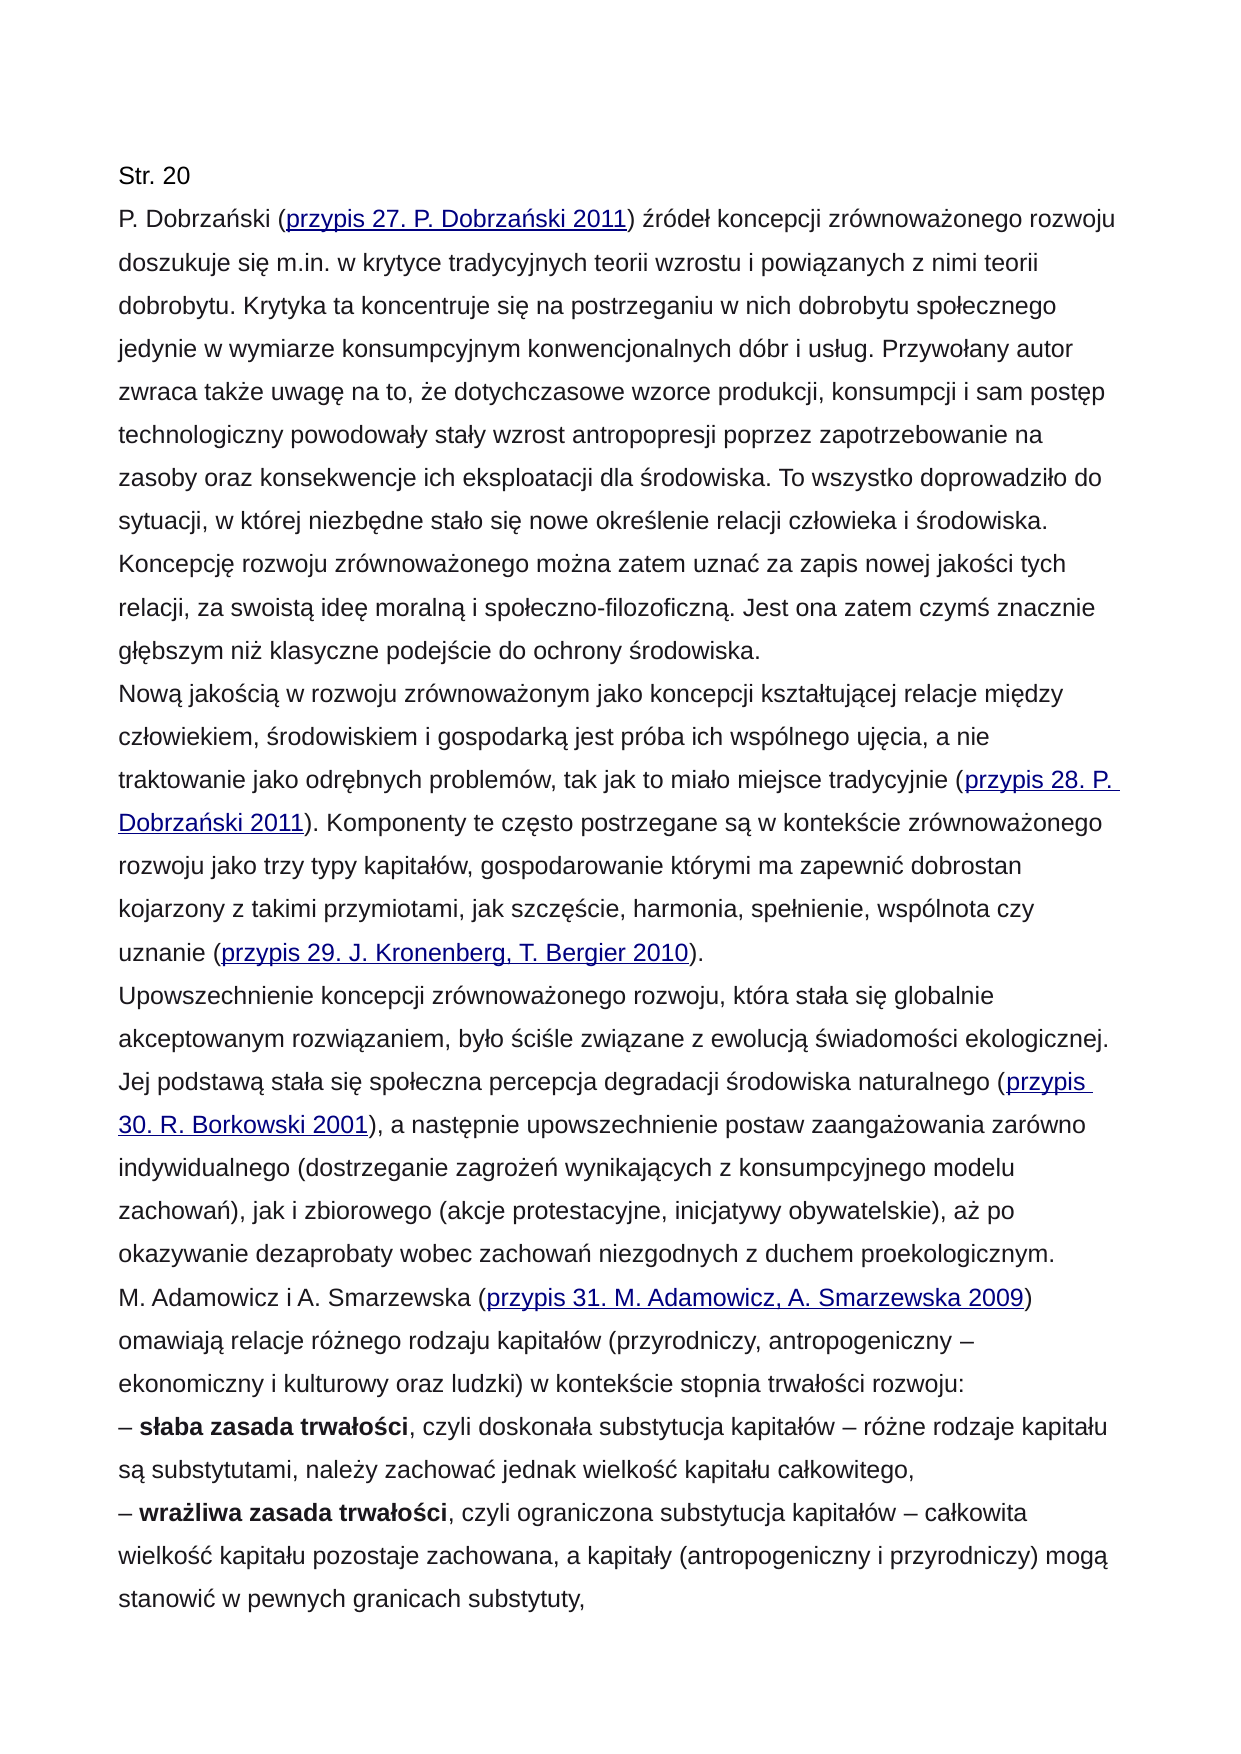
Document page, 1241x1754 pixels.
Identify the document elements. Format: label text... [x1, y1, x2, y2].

text – wrażliwa zasada trwałości, czyli ograniczona substytucja kapitałów – całkowita wielkość kapitału pozostaje zachowana, a kapitały (antropogeniczny i przyrodniczy) mogą stanowić w pewnych granicach substytuty, [118, 1498, 1122, 1613]
text M. Adamowicz i A. Smarzewska (przypis 31. M. Adamowicz, A. Smarzewska 2009) omawiają relacje różnego rodzaju kapitałów (przyrodniczy, antropogeniczny – ekonomiczny i kulturowy oraz ludzki) w kontekście stopnia trwałości rozwoju: [118, 1282, 1122, 1397]
text Str. 20 [118, 161, 1122, 190]
text Nową jakością w rozwoju zrównoważonym jako koncepcji kształtującej relacje między człowiekiem, środowiskiem i gospodarką jest próba ich wspólnego ujęcia, a nie traktowanie jako odrębnych problemów, tak jak to miało miejsce tradycyjnie (przypis 28. P. Dobrzański 2011). Komponenty te często postrzegane są w kontekście zrównoważonego rozwoju jako trzy typy kapitałów, gospodarowanie którymi ma zapewnić dobrostan kojarzony z takimi przymiotami, jak szczęście, harmonia, spełnienie, wspólnota czy uznanie (przypis 29. J. Kronenberg, T. Bergier 2010). [118, 679, 1122, 966]
text P. Dobrzański (przypis 27. P. Dobrzański 2011) źródeł koncepcji zrównoważonego rozwoju doszukuje się m.in. w krytyce tradycyjnych teorii wzrostu i powiązanych z nimi teorii dobrobytu. Krytyka ta koncentruje się na postrzeganiu w nich dobrobytu społecznego jedynie w wymiarze konsumpcyjnym konwencjonalnych dóbr i usług. Przywołany autor zwraca także uwagę na to, że dotychczasowe wzorce produkcji, konsumpcji i sam postęp technologiczny powodowały stały wzrost antropopresji poprzez zapotrzebowanie na zasoby oraz konsekwencje ich eksploatacji dla środowiska. To wszystko doprowadziło do sytuacji, w której niezbędne stało się nowe określenie relacji człowieka i środowiska. Koncepcję rozwoju zrównoważonego można zatem uznać za zapis nowej jakości tych relacji, za swoistą ideę moralną i społeczno-filozoficzną. Jest ona zatem czymś znacznie głębszym niż klasyczne podejście do ochrony środowiska. [118, 204, 1122, 664]
text Upowszechnienie koncepcji zrównoważonego rozwoju, która stała się globalnie akceptowanym rozwiązaniem, było ściśle związane z ewolucją świadomości ekologicznej. Jej podstawą stała się społeczna percepcja degradacji środowiska naturalnego (przypis 30. R. Borkowski 2001), a następnie upowszechnienie postaw zaangażowania zarówno indywidualnego (dostrzeganie zagrożeń wynikających z konsumpcyjnego modelu zachowań), jak i zbiorowego (akcje protestacyjne, inicjatywy obywatelskie), aż po okazywanie dezaprobaty wobec zachowań niezgodnych z duchem proekologicznym. [118, 981, 1122, 1268]
text – słaba zasada trwałości, czyli doskonała substytucja kapitałów – różne rodzaje kapitału są substytutami, należy zachować jednak wielkość kapitału całkowitego, [118, 1412, 1122, 1484]
